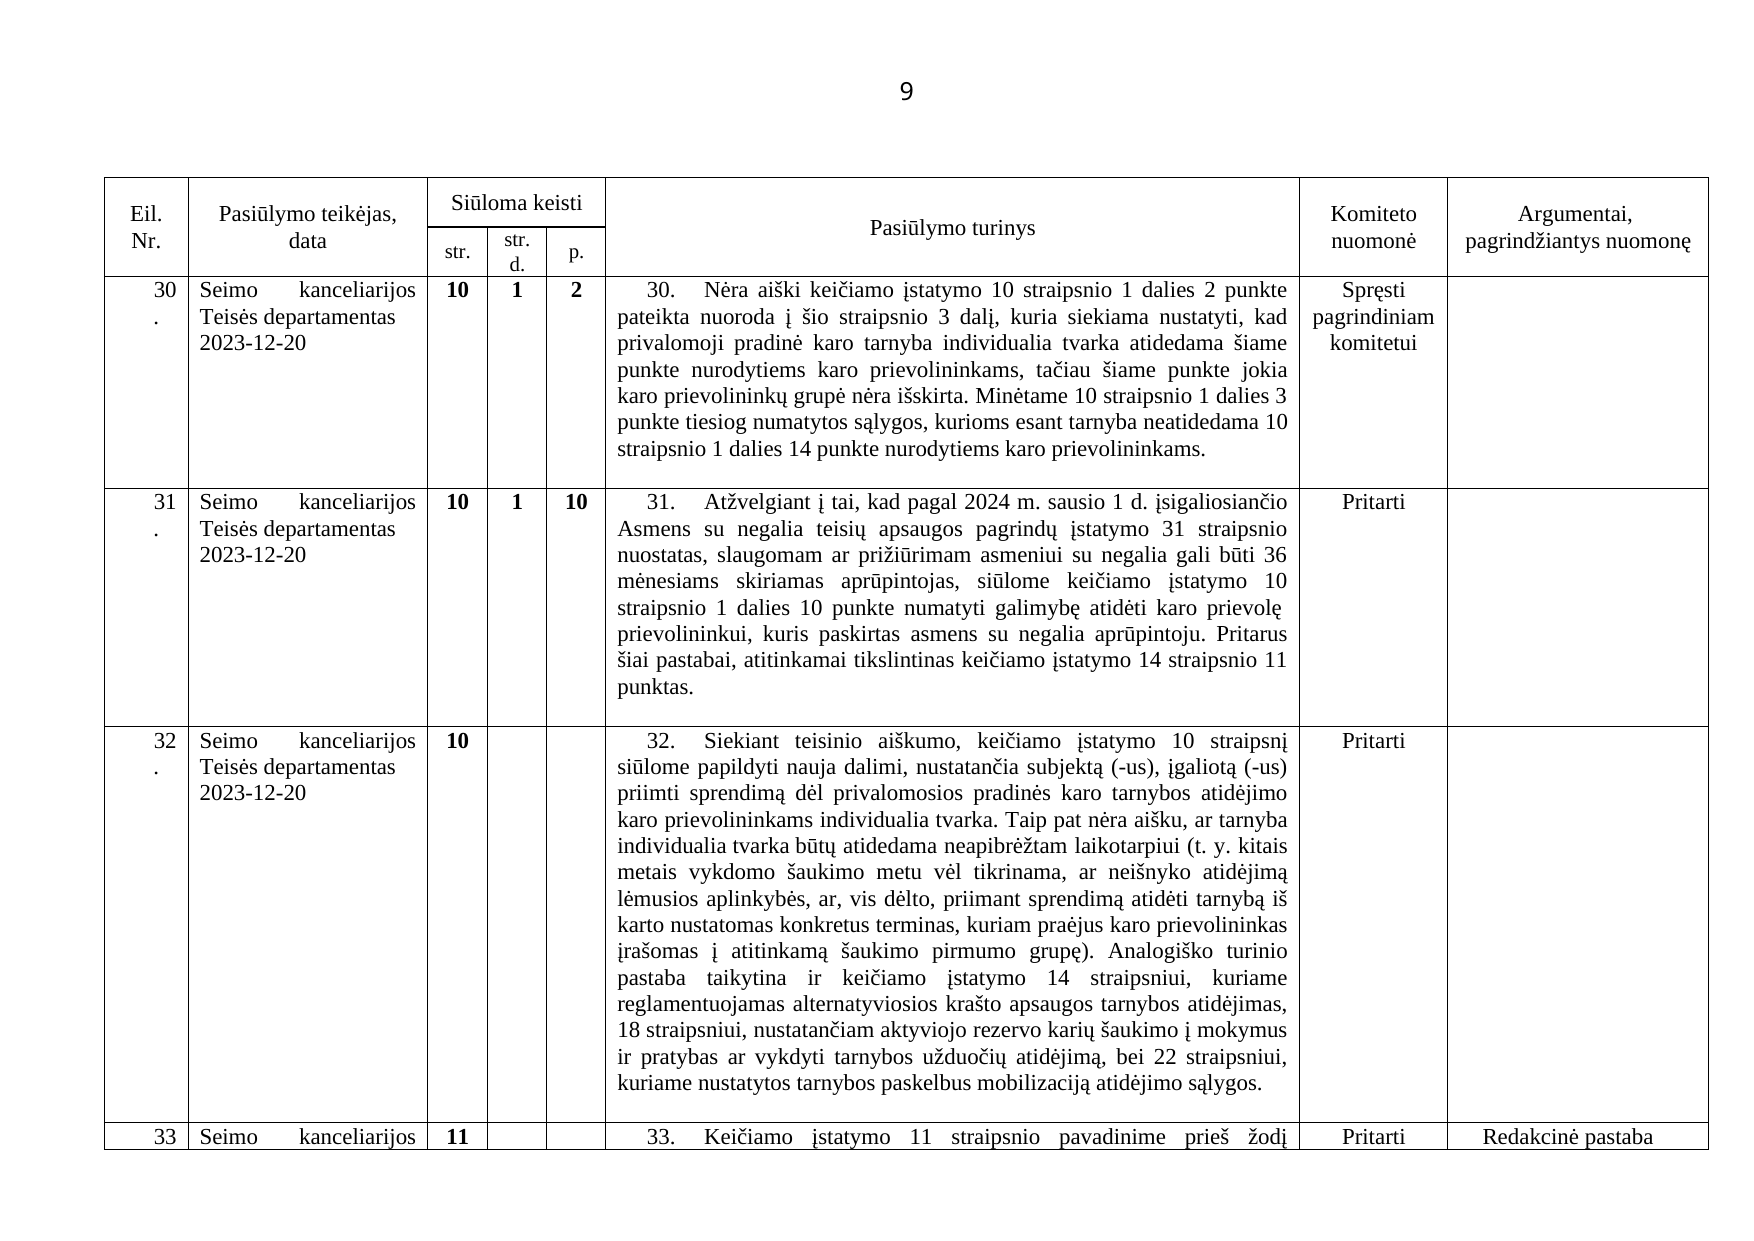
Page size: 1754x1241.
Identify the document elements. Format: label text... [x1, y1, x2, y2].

table_cell [547, 1123, 605, 1149]
table_cell 10 [547, 489, 605, 726]
table_cell [1448, 489, 1708, 726]
table_header Pasiūlymo teikėjas, data [189, 178, 427, 276]
table_cell 31. Atžvelgiant į tai, kad pagal 2024 m. sausio 1 d. įsigaliosiančio Asmens su negalia teisių apsaugos pagrindų įstatymo 31 straipsnio nuostatas, slaugomam ar prižiūrimam asmeniui su negalia gali būti 36 mėnesiams skiriamas aprūpintojas, siūlome keičiamo įstatymo 10 straipsnio 1 dalies 10 punkte numatyti galimybę atidėti karo prievolę prievolininkui, kuris paskirtas asmens su negalia aprūpintoju. Pritarus šiai pastabai, atitinkamai tikslintinas keičiamo įstatymo 14 straipsnio 11 punktas. [606, 489, 1299, 726]
table_cell Redakcinė pastaba [1448, 1123, 1708, 1149]
table_cell 1 [488, 489, 546, 726]
table_cell [488, 1123, 546, 1149]
table_cell [105, 1123, 188, 1149]
table_cell Seimo kanceliarijos Teisės departamentas 2023-12-20 [189, 277, 427, 487]
table_cell [488, 727, 546, 1122]
table_cell [105, 277, 188, 487]
table_cell [1448, 727, 1708, 1122]
table_cell 32. Siekiant teisinio aiškumo, keičiamo įstatymo 10 straipsnį siūlome papildyti nauja dalimi, nustatančia subjektą (-us), įgaliotą (-us) priimti sprendimą dėl privalomosios pradinės karo tarnybos atidėjimo karo prievolininkams individualia tvarka. Taip pat nėra aišku, ar tarnyba individualia tvarka būtų atidedama neapibrėžtam laikotarpiui (t. y. kitais metais vykdomo šaukimo metu vėl tikrinama, ar neišnyko atidėjimą lėmusios aplinkybės, ar, vis dėlto, priimant sprendimą atidėti tarnybą iš karto nustatomas konkretus terminas, kuriam praėjus karo prievolininkas įrašomas į atitinkamą šaukimo pirmumo grupę). Analogiško turinio pastaba taikytina ir keičiamo įstatymo 14 straipsniui, kuriame reglamentuojamas alternatyviosios krašto apsaugos tarnybos atidėjimas, 18 straipsniui, nustatančiam aktyviojo rezervo karių šaukimo į mokymus ir pratybas ar vykdyti tarnybos užduočių atidėjimą, bei 22 straipsniui, kuriame nustatytos tarnybos paskelbus mobilizaciją atidėjimo sąlygos. [606, 727, 1299, 1122]
table_cell [105, 727, 188, 1122]
table_header Eil. Nr. [105, 178, 188, 276]
table_cell 10 [428, 489, 487, 726]
table_header Komiteto nuomonė [1300, 178, 1447, 276]
table_cell 10 [428, 727, 487, 1122]
table_header Siūloma keisti [428, 178, 605, 226]
table_header Pasiūlymo turinys [606, 178, 1299, 276]
table_cell 10 [428, 277, 487, 487]
table_cell Pritarti [1300, 1123, 1447, 1149]
table_cell 2 [547, 277, 605, 487]
table_cell 11 [428, 1123, 487, 1149]
table_cell [105, 489, 188, 726]
table_cell Pritarti [1300, 727, 1447, 1122]
table_cell [547, 727, 605, 1122]
table_cell Seimo kanceliarijos [189, 1123, 427, 1149]
table_cell Seimo kanceliarijos Teisės departamentas 2023-12-20 [189, 727, 427, 1122]
table_cell str. d. [488, 228, 546, 276]
table_cell 30. Nėra aiški keičiamo įstatymo 10 straipsnio 1 dalies 2 punkte pateikta nuoroda į šio straipsnio 3 dalį, kuria siekiama nustatyti, kad privalomoji pradinė karo tarnyba individualia tvarka atidedama šiame punkte nurodytiems karo prievolininkams, tačiau šiame punkte jokia karo prievolininkų grupė nėra išskirta. Minėtame 10 straipsnio 1 dalies 3 punkte tiesiog numatytos sąlygos, kurioms esant tarnyba neatidedama 10 straipsnio 1 dalies 14 punkte nurodytiems karo prievolininkams. [606, 277, 1299, 487]
table_cell str. [428, 228, 487, 276]
table_cell Spręsti pagrindiniam komitetui [1300, 277, 1447, 487]
table_cell Seimo kanceliarijos Teisės departamentas 2023-12-20 [189, 489, 427, 726]
table_cell p. [547, 228, 605, 276]
table_header Argumentai, pagrindžiantys nuomonę [1448, 178, 1708, 276]
table_cell Pritarti [1300, 489, 1447, 726]
table_cell [1448, 277, 1708, 487]
table_cell 33. Keičiamo įstatymo 11 straipsnio pavadinime prieš žodį [606, 1123, 1299, 1149]
table_cell 1 [488, 277, 546, 487]
